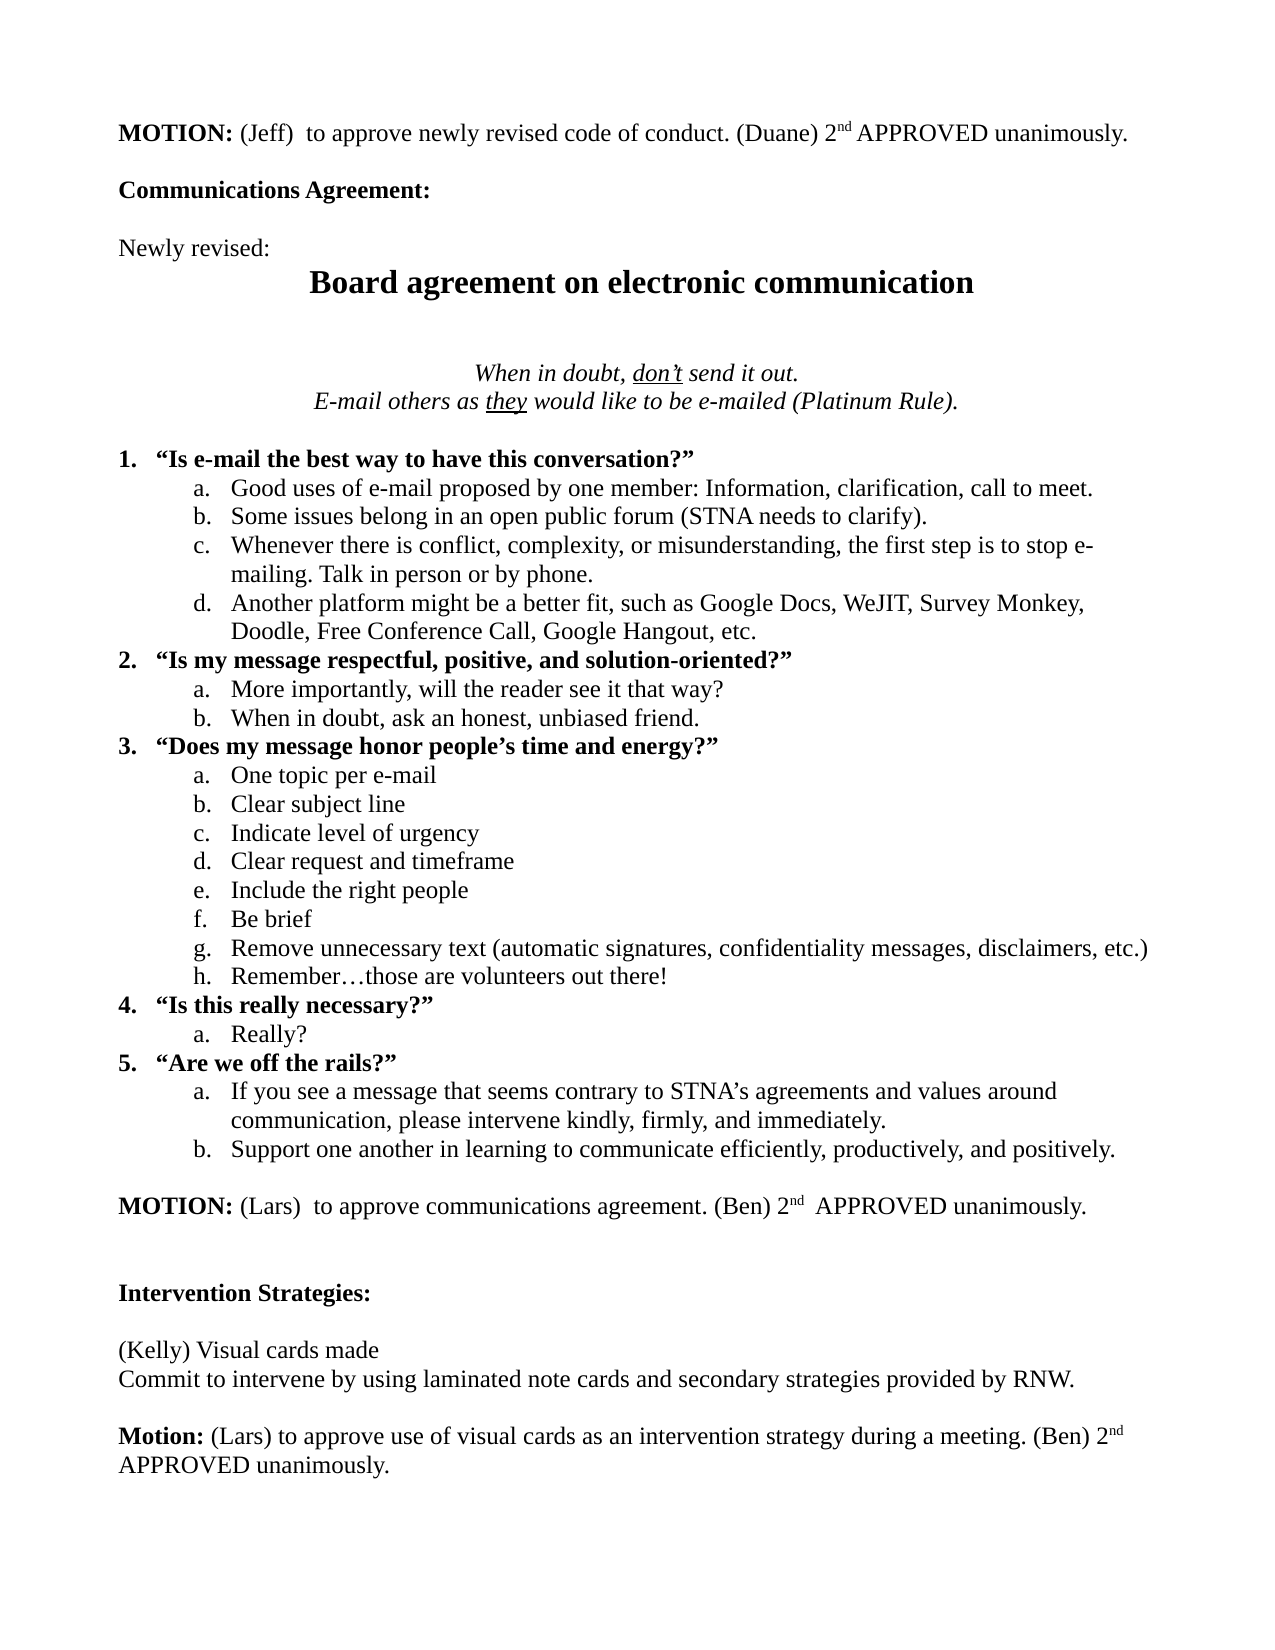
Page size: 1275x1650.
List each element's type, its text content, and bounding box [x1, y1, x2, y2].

list “Does my message honor people’s time and energy?” [118, 731, 1157, 760]
text MOTION: (Lars) to approve communications agreement. (Ben) 2nd APPROVED unanimously. [118, 1191, 1157, 1220]
list More importantly, will the reader see it that way? [193, 674, 1157, 703]
list Be brief [193, 904, 1157, 933]
text Communications Agreement: [118, 176, 1157, 204]
list Indicate level of urgency [193, 818, 1157, 846]
text Motion: (Lars) to approve use of visual cards as an intervention strategy during a meeting. (Ben) 2nd APPROVED unanimously. [118, 1421, 1157, 1479]
text When in doubt, don’t send it out. [118, 358, 1157, 386]
text Newly revised: [118, 233, 1157, 262]
list Remember…those are volunteers out there! [193, 961, 1157, 990]
list “Is my message respectful, positive, and solution-oriented?” [118, 645, 1157, 674]
text E-mail others as they would like to be e-mailed (Platinum Rule). [118, 386, 1157, 415]
text Board agreement on electronic communication [118, 262, 1157, 300]
list “Is this really necessary?” [118, 990, 1157, 1019]
list Whenever there is conflict, complexity, or misunderstanding, the first step is to stop e-mailing. Talk in person or by phone. [193, 530, 1157, 588]
text Commit to intervene by using laminated note cards and secondary strategies provided by RNW. [118, 1364, 1157, 1393]
text (Kelly) Visual cards made [118, 1335, 1157, 1364]
list “Is e-mail the best way to have this conversation?” [118, 444, 1157, 473]
list Support one another in learning to communicate efficiently, productively, and positively. [193, 1134, 1157, 1163]
list If you see a message that seems contrary to STNA’s agreements and values around communication, please intervene kindly, firmly, and immediately. [193, 1076, 1157, 1134]
list One topic per e-mail [193, 760, 1157, 789]
list Clear request and timeframe [193, 846, 1157, 875]
list “Are we off the rails?” [118, 1048, 1157, 1076]
list Really? [193, 1019, 1157, 1048]
text Intervention Strategies: [118, 1278, 1157, 1306]
list Include the right people [193, 875, 1157, 904]
list Clear subject line [193, 789, 1157, 818]
list Good uses of e-mail proposed by one member: Information, clarification, call to meet. [193, 473, 1157, 501]
list Another platform might be a better fit, such as Google Docs, WeJIT, Survey Monkey, Doodle, Free Conference Call, Google Hangout, etc. [193, 588, 1157, 645]
text MOTION: (Jeff) to approve newly revised code of conduct. (Duane) 2nd APPROVED unanimously. [118, 118, 1157, 147]
list Some issues belong in an open public forum (STNA needs to clarify). [193, 501, 1157, 530]
list Remove unnecessary text (automatic signatures, confidentiality messages, disclaimers, etc.) [193, 933, 1157, 961]
list When in doubt, ask an honest, unbiased friend. [193, 703, 1157, 731]
